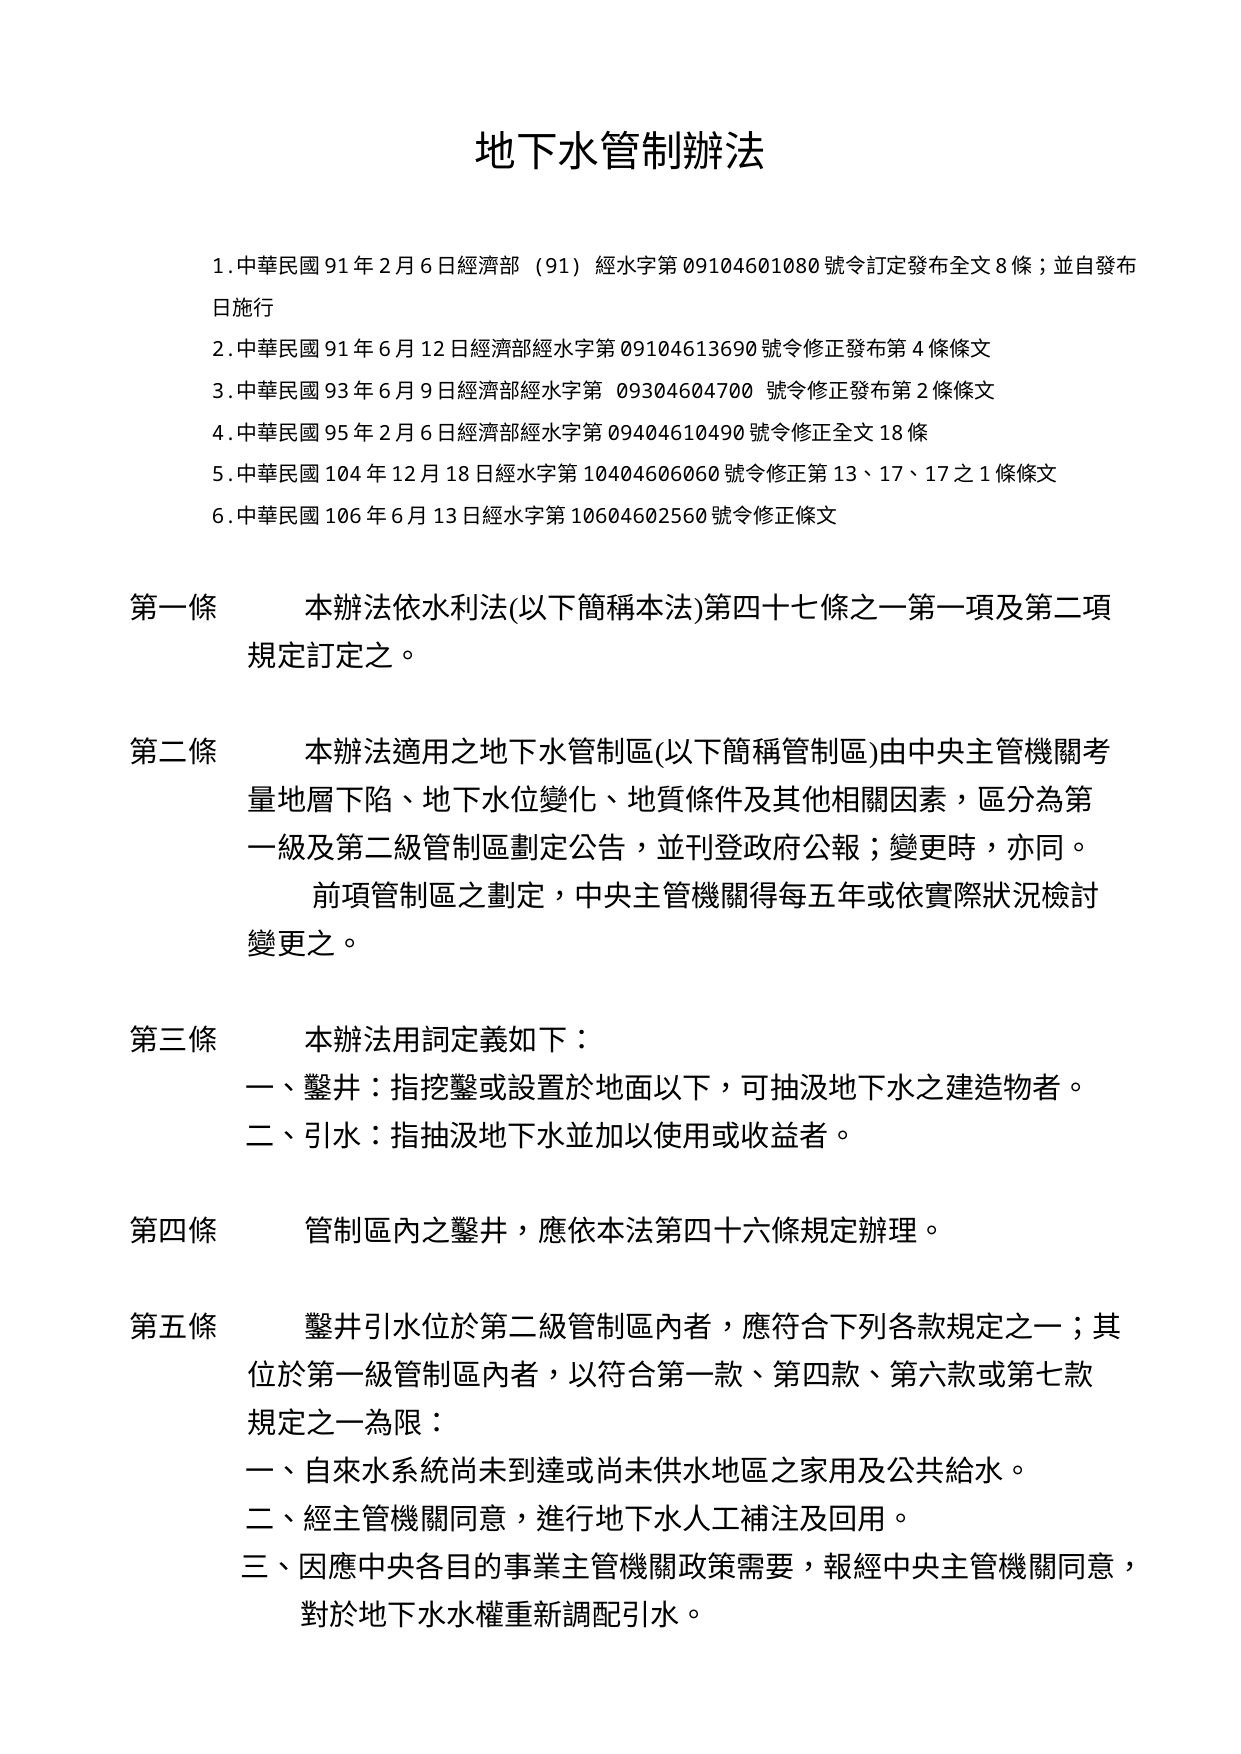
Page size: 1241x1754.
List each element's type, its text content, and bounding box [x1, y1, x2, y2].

text 一、自來水系統尚未到達或尚未供水地區之家用及公共給水。 [124, 1443, 1122, 1491]
text 二、經主管機關同意，進行地下水人工補注及回用。 [124, 1491, 1122, 1539]
text 前項管制區之劃定，中央主管機關得每五年或依實際狀況檢討變更之。 [248, 868, 1122, 964]
text 第一條 本辦法依水利法(以下簡稱本法)第四十七條之一第一項及第二項規定訂定之。 [129, 581, 1122, 676]
text 第五條 鑿井引水位於第二級管制區內者，應符合下列各款規定之一；其位於第一級管制區內者，以符合第一款、第四款、第六款或第七款規定之一為限： [129, 1299, 1122, 1443]
text 一、鑿井：指挖鑿或設置於地面以下，可抽汲地下水之建造物者。 [124, 1060, 1122, 1108]
text 二、引水：指抽汲地下水並加以使用或收益者。 [124, 1108, 1122, 1156]
text 第二條 本辦法適用之地下水管制區(以下簡稱管制區)由中央主管機關考量地層下陷、地下水位變化、地質條件及其他相關因素，區分為第一級及第二級管制區劃定公告，並刊登政府公報；變更時，亦同。 [129, 724, 1122, 868]
text 三、因應中央各目的事業主管機關政策需要，報經中央主管機關同意，對於地下水水權重新調配引水。 [240, 1539, 1122, 1635]
text 第四條 管制區內之鑿井，應依本法第四十六條規定辦理。 [129, 1203, 1122, 1251]
table_header 1.中華民國91年2月6日經濟部 (91) 經水字第09104601080號令訂定發布全文8條；並自發布日施行 2.中華民國91年6月12日經濟部經水字第09104613690號令修正發布第4條條文 3.中華民國93年6月9日經濟部經水字第 09304604700 號令修正發布第2條條文 4.中華民國95年2月6日經濟部經水字第09404610490號令修正全文18條 5.中華民國104年12月18日經水字第10404606060號令修正第13、17、17之1條條文 6.中華民國106年6月13日經水字第10604602560號令修正條文 [209, 237, 1160, 534]
text 第三條 本辦法用詞定義如下： [129, 1012, 1122, 1060]
text 地下水管制辦法 [118, 118, 1122, 178]
